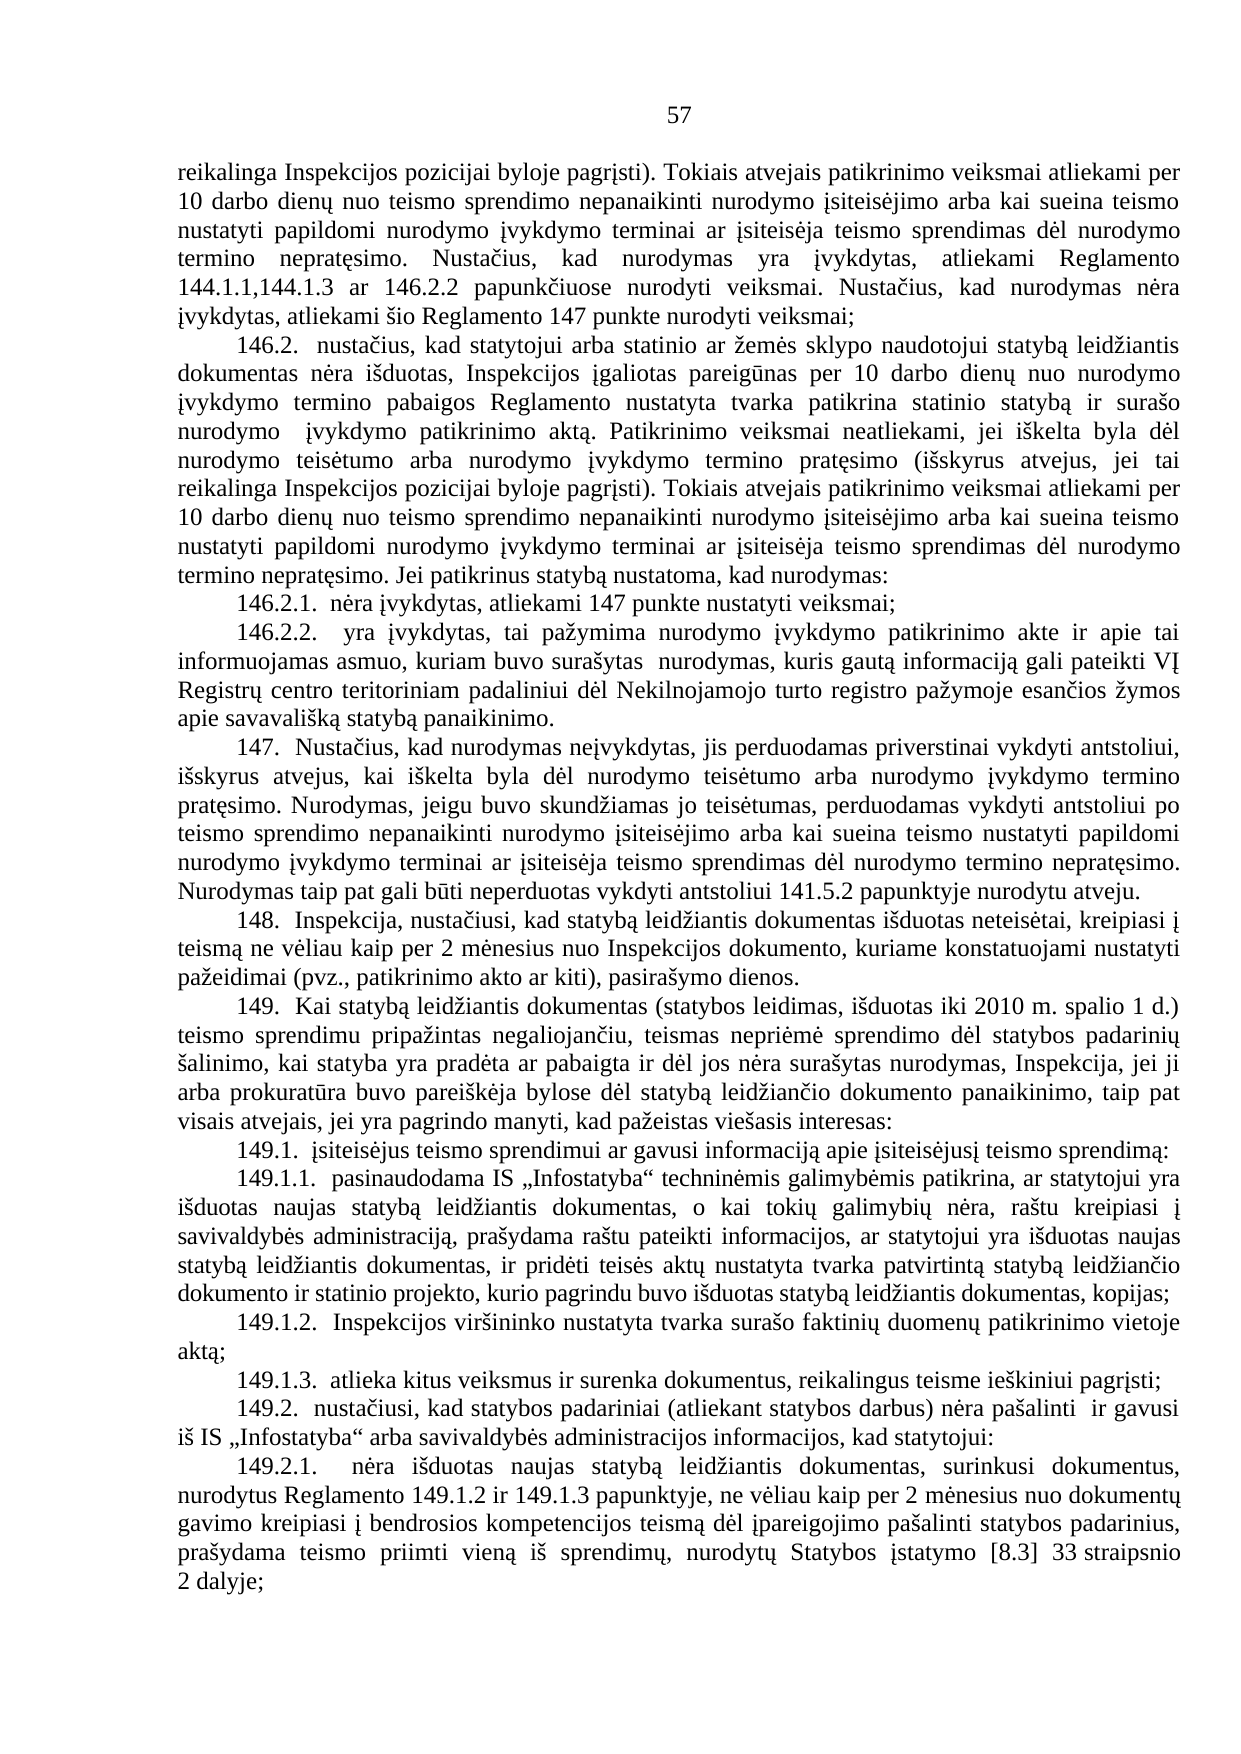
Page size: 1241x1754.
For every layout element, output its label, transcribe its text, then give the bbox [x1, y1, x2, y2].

text 148. Inspekcija, nustačiusi, kad statybą leidžiantis dokumentas išduotas neteisėtai, kreipiasi į teismą ne vėliau kaip per 2 mėnesius nuo Inspekcijos dokumento, kuriame konstatuojami nustatyti pažeidimai (pvz., patikrinimo akto ar kiti), pasirašymo dienos. [177, 905, 1181, 991]
text 149.2.1. nėra išduotas naujas statybą leidžiantis dokumentas, surinkusi dokumentus, nurodytus Reglamento 149.1.2 ir 149.1.3 papunktyje, ne vėliau kaip per 2 mėnesius nuo dokumentų gavimo kreipiasi į bendrosios kompetencijos teismą dėl įpareigojimo pašalinti statybos padarinius, prašydama teismo priimti vieną iš sprendimų, nurodytų Statybos įstatymo [8.3] 33 straipsnio 2 dalyje; [177, 1451, 1181, 1595]
text reikalinga Inspekcijos pozicijai byloje pagrįsti). Tokiais atvejais patikrinimo veiksmai atliekami per 10 darbo dienų nuo teismo sprendimo nepanaikinti nurodymo įsiteisėjimo arba kai sueina teismo nustatyti papildomi nurodymo įvykdymo terminai ar įsiteisėja teismo sprendimas dėl nurodymo termino nepratęsimo. Nustačius, kad nurodymas yra įvykdytas, atliekami Reglamento 144.1.1,144.1.3 ar 146.2.2 papunkčiuose nurodyti veiksmai. Nustačius, kad nurodymas nėra įvykdytas, atliekami šio Reglamento 147 punkte nurodyti veiksmai; [177, 157, 1181, 330]
text 149.1.1. pasinaudodama IS „Infostatyba“ techninėmis galimybėmis patikrina, ar statytojui yra išduotas naujas statybą leidžiantis dokumentas, o kai tokių galimybių nėra, raštu kreipiasi į savivaldybės administraciją, prašydama raštu pateikti informacijos, ar statytojui yra išduotas naujas statybą leidžiantis dokumentas, ir pridėti teisės aktų nustatyta tvarka patvirtintą statybą leidžiančio dokumento ir statinio projekto, kurio pagrindu buvo išduotas statybą leidžiantis dokumentas, kopijas; [177, 1163, 1181, 1307]
text 149.1. įsiteisėjus teismo sprendimui ar gavusi informaciją apie įsiteisėjusį teismo sprendimą: [177, 1135, 1181, 1163]
text 149.1.3. atlieka kitus veiksmus ir surenka dokumentus, reikalingus teisme ieškiniui pagrįsti; [177, 1365, 1181, 1393]
text 149.1.2. Inspekcijos viršininko nustatyta tvarka surašo faktinių duomenų patikrinimo vietoje aktą; [177, 1307, 1181, 1365]
text 147. Nustačius, kad nurodymas neįvykdytas, jis perduodamas priverstinai vykdyti antstoliui, išskyrus atvejus, kai iškelta byla dėl nurodymo teisėtumo arba nurodymo įvykdymo termino pratęsimo. Nurodymas, jeigu buvo skundžiamas jo teisėtumas, perduodamas vykdyti antstoliui po teismo sprendimo nepanaikinti nurodymo įsiteisėjimo arba kai sueina teismo nustatyti papildomi nurodymo įvykdymo terminai ar įsiteisėja teismo sprendimas dėl nurodymo termino nepratęsimo. Nurodymas taip pat gali būti neperduotas vykdyti antstoliui 141.5.2 papunktyje nurodytu atveju. [177, 732, 1181, 905]
text 149. Kai statybą leidžiantis dokumentas (statybos leidimas, išduotas iki 2010 m. spalio 1 d.) teismo sprendimu pripažintas negaliojančiu, teismas nepriėmė sprendimo dėl statybos padarinių šalinimo, kai statyba yra pradėta ar pabaigta ir dėl jos nėra surašytas nurodymas, Inspekcija, jei ji arba prokuratūra buvo pareiškėja bylose dėl statybą leidžiančio dokumento panaikinimo, taip pat visais atvejais, jei yra pagrindo manyti, kad pažeistas viešasis interesas: [177, 991, 1181, 1135]
text 149.2. nustačiusi, kad statybos padariniai (atliekant statybos darbus) nėra pašalinti ir gavusi iš IS „Infostatyba“ arba savivaldybės administracijos informacijos, kad statytojui: [177, 1393, 1181, 1451]
text 146.2. nustačius, kad statytojui arba statinio ar žemės sklypo naudotojui statybą leidžiantis dokumentas nėra išduotas, Inspekcijos įgaliotas pareigūnas per 10 darbo dienų nuo nurodymo įvykdymo termino pabaigos Reglamento nustatyta tvarka patikrina statinio statybą ir surašo nurodymo įvykdymo patikrinimo aktą. Patikrinimo veiksmai neatliekami, jei iškelta byla dėl nurodymo teisėtumo arba nurodymo įvykdymo termino pratęsimo (išskyrus atvejus, jei tai reikalinga Inspekcijos pozicijai byloje pagrįsti). Tokiais atvejais patikrinimo veiksmai atliekami per 10 darbo dienų nuo teismo sprendimo nepanaikinti nurodymo įsiteisėjimo arba kai sueina teismo nustatyti papildomi nurodymo įvykdymo terminai ar įsiteisėja teismo sprendimas dėl nurodymo termino nepratęsimo. Jei patikrinus statybą nustatoma, kad nurodymas: [177, 330, 1181, 588]
text 146.2.2. yra įvykdytas, tai pažymima nurodymo įvykdymo patikrinimo akte ir apie tai informuojamas asmuo, kuriam buvo surašytas nurodymas, kuris gautą informaciją gali pateikti VĮ Registrų centro teritoriniam padaliniui dėl Nekilnojamojo turto registro pažymoje esančios žymos apie savavališką statybą panaikinimo. [177, 617, 1181, 732]
text 146.2.1. nėra įvykdytas, atliekami 147 punkte nustatyti veiksmai; [177, 588, 1181, 617]
